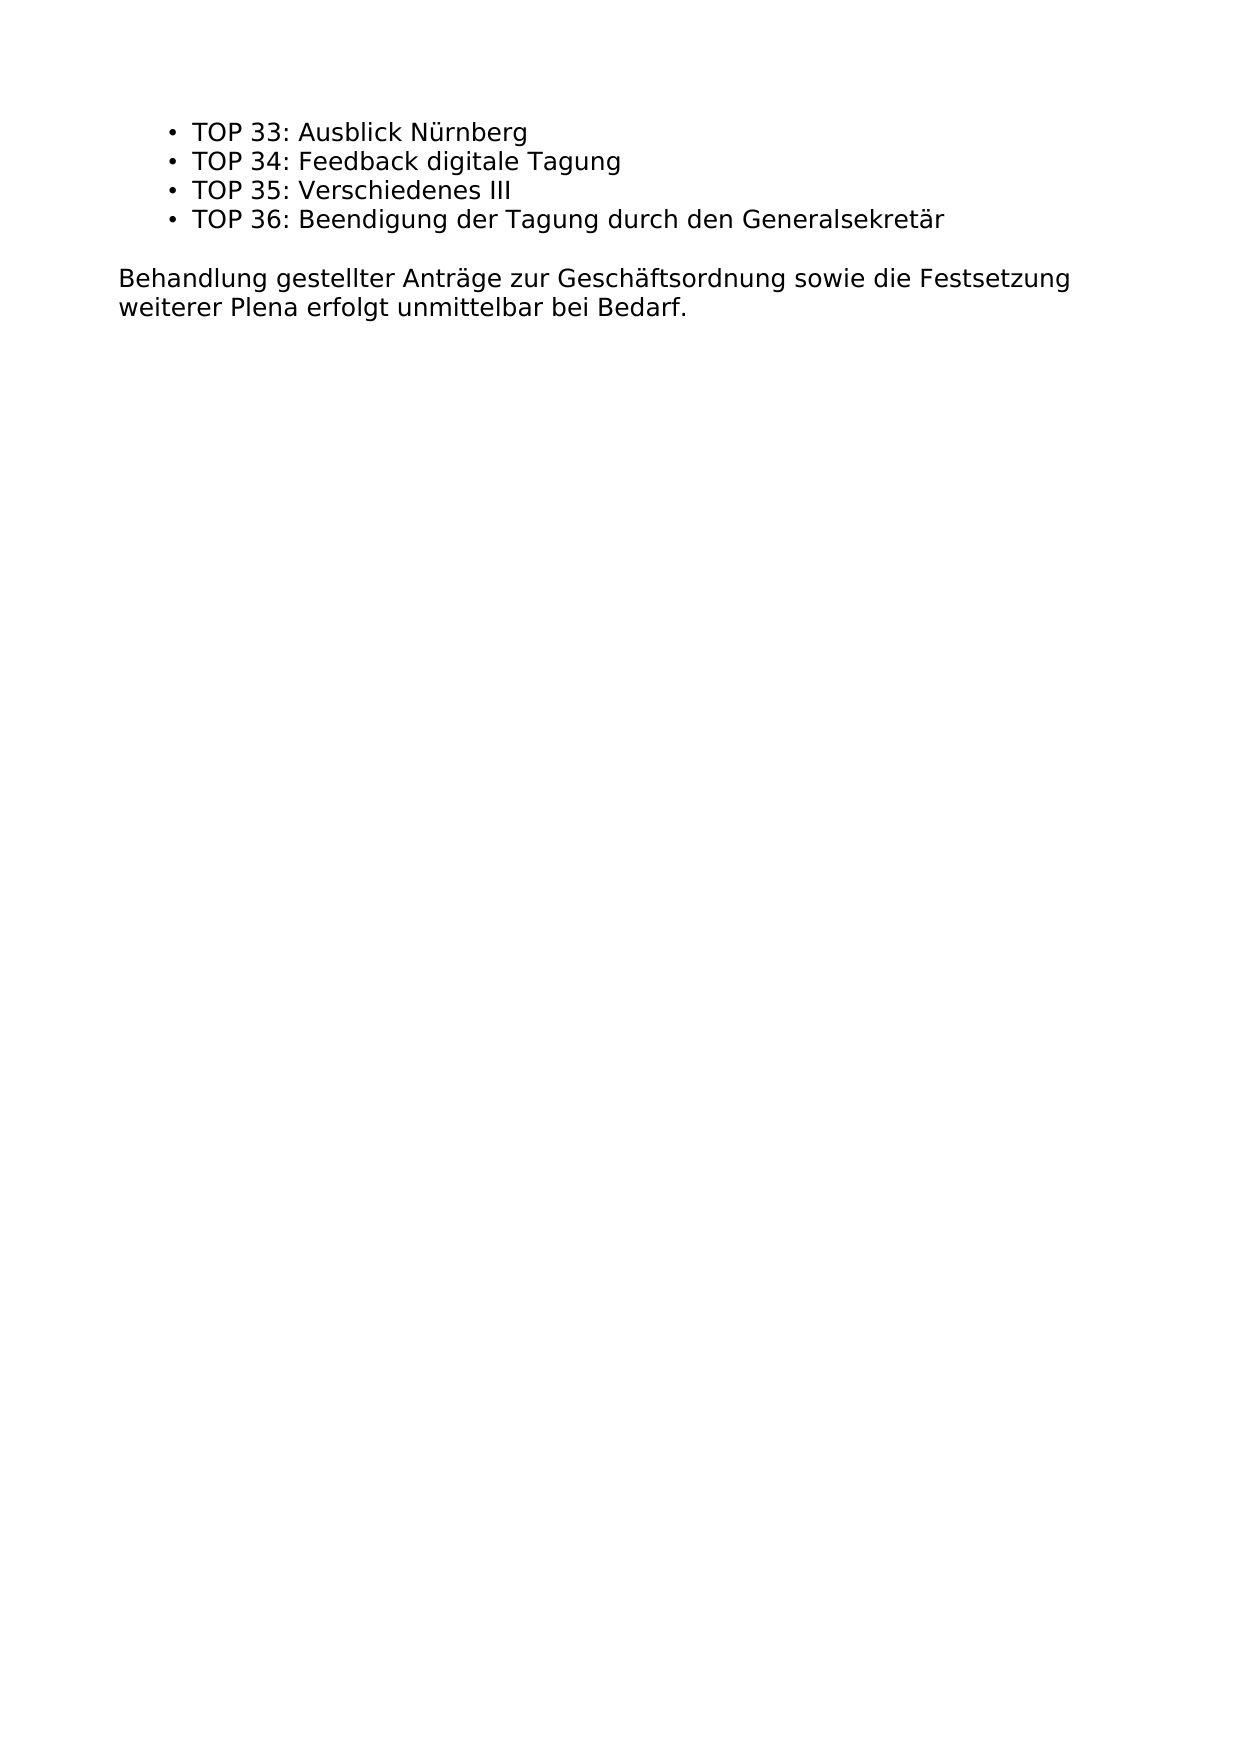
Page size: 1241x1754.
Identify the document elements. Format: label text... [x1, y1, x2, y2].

list TOP 34: Feedback digitale Tagung [177, 147, 1122, 176]
text Behandlung gestellter Anträge zur Geschäftsordnung sowie die Festsetzung weiterer Plena erfolgt unmittelbar bei Bedarf. [118, 264, 1122, 323]
list TOP 35: Verschiedenes III [177, 176, 1122, 206]
list TOP 36: Beendigung der Tagung durch den Generalsekretär [177, 206, 1122, 235]
list TOP 33: Ausblick Nürnberg [177, 118, 1122, 147]
